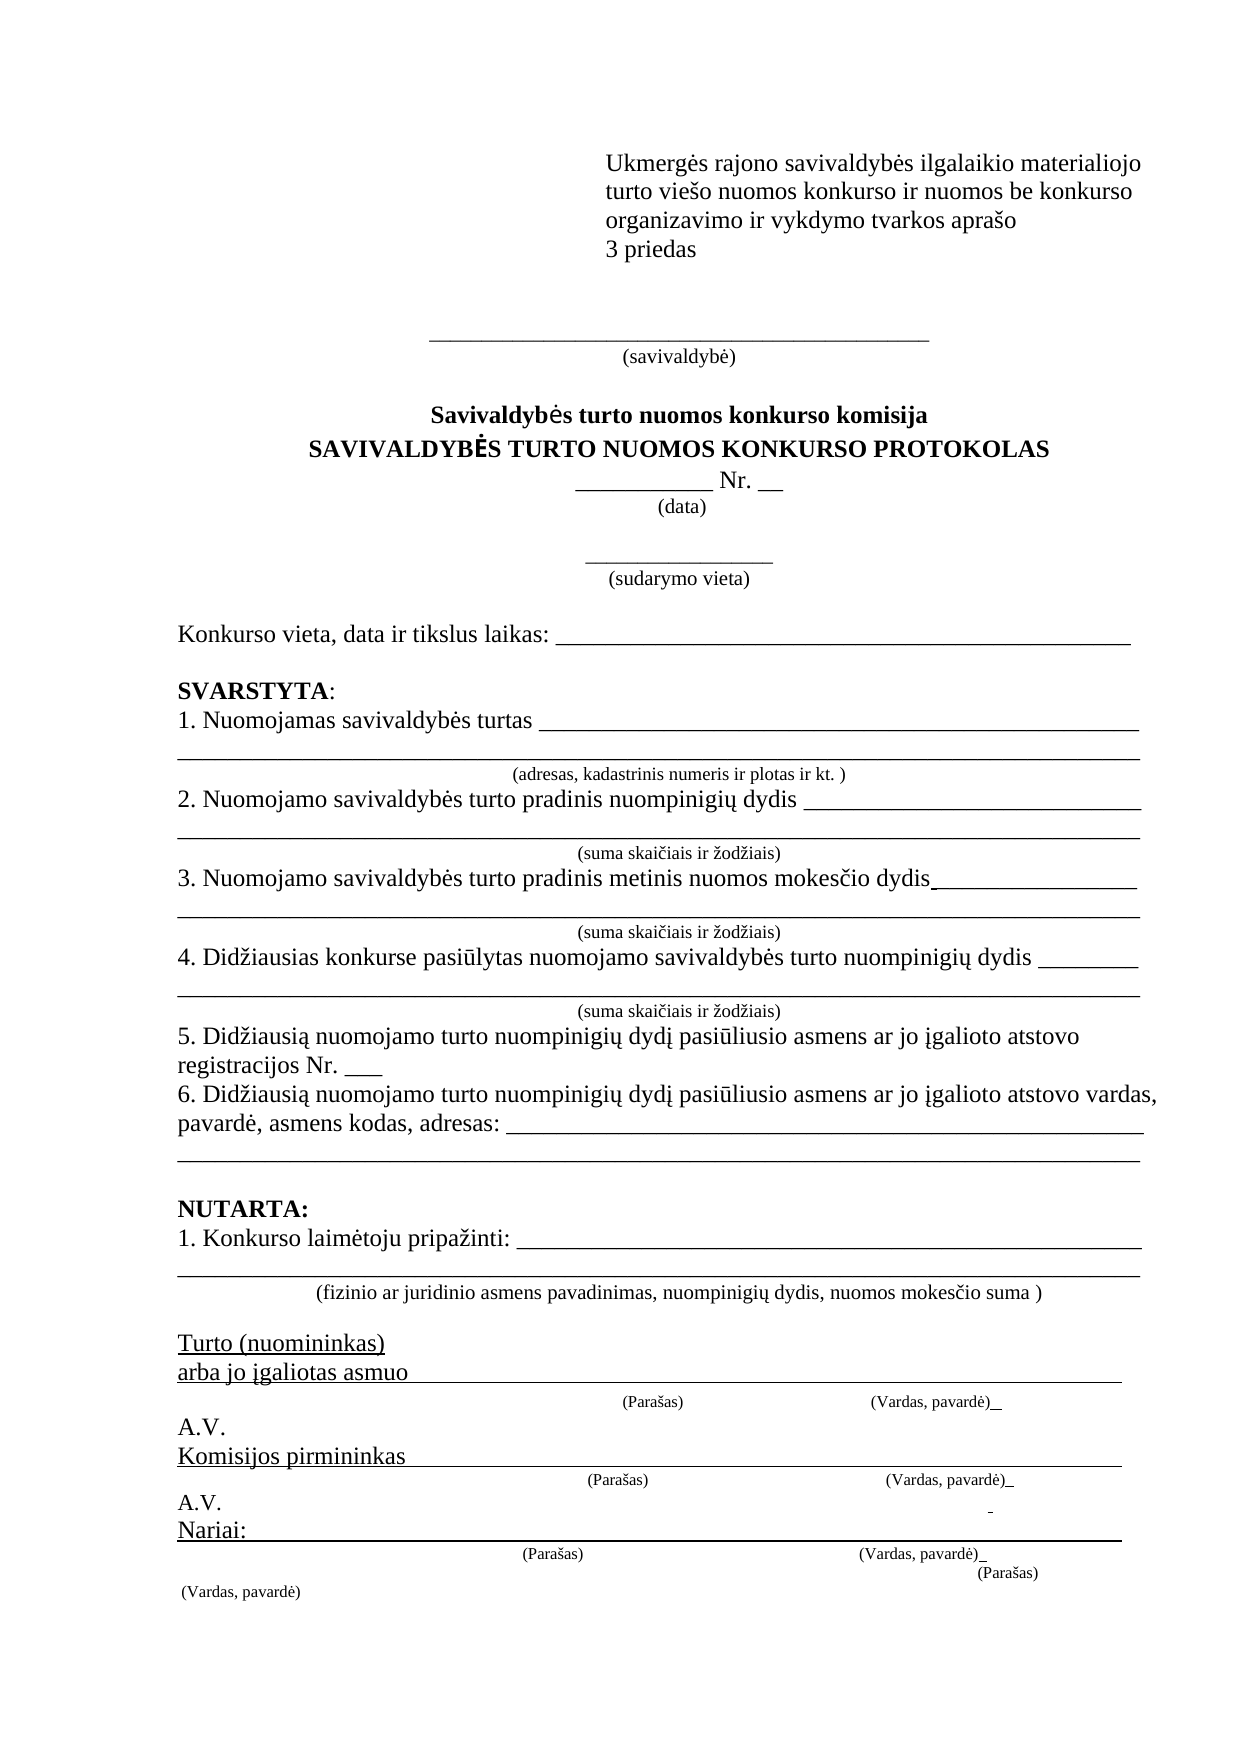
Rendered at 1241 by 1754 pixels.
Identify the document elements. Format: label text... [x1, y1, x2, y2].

text Komisijos pirmininkas [177, 1441, 1181, 1469]
text (adresas, kadastrinis numeris ir plotas ir kt. ) [177, 763, 1181, 784]
text turto viešo nuomos konkurso ir nuomos be konkurso [177, 176, 1181, 205]
text (suma skaičiais ir žodžiais) [177, 842, 1181, 863]
text (fizinio ar juridinio asmens pavadinimas, nuompinigių dydis, nuomos mokesčio suma ) [177, 1280, 1181, 1304]
text A.V. [177, 1489, 1181, 1515]
text organizavimo ir vykdymo tvarkos aprašo [177, 205, 1181, 234]
text SVARSTYTA: [177, 676, 1181, 705]
text A.V. [177, 1412, 1181, 1441]
text 6. Didžiausią nuomojamo turto nuompinigių dydį pasiūliusio asmens ar jo įgalioto atstovo vardas, pavardė, asmens kodas, adresas: ___________________________________________________ [177, 1079, 1181, 1136]
text 1. Konkurso laimėtoju pripažinti: __________________________________________________ [177, 1223, 1181, 1251]
text Turto (nuomininkas) [177, 1328, 1181, 1357]
text 3. Nuomojamo savivaldybės turto pradinis metinis nuomos mokesčio dydis ________________ [177, 863, 1181, 892]
text (Parašas) (Vardas, pavardė) [312, 1386, 1181, 1412]
text _____________________________________________________________________________ [177, 813, 1181, 842]
text _____________________________________________________________________________ [177, 892, 1181, 921]
text (data) [177, 494, 1181, 518]
text Ukmergės rajono savivaldybės ilgalaikio materialiojo [177, 148, 1181, 176]
text 3 priedas [177, 234, 1181, 263]
text _____________________________________________________________________________ [177, 1251, 1181, 1280]
text (Parašas) (Vardas, pavardė) [177, 1469, 1181, 1489]
text __________________ [177, 542, 1181, 566]
text ________________________________________________ [177, 320, 1181, 344]
text 5. Didžiausią nuomojamo turto nuompinigių dydį pasiūliusio asmens ar jo įgalioto atstovo registracijos Nr. ___ [177, 1021, 1181, 1079]
text _____________________________________________________________________________ [177, 734, 1181, 763]
text (Parašas) (Vardas, pavardė) [177, 1544, 1181, 1563]
text SAVIVALDYBĖS TURTO NUOMOS KONKURSO PROTOKOLAS [177, 431, 1181, 465]
text _____________________________________________________________________________ [177, 971, 1181, 1000]
text ___________ Nr. __ [177, 465, 1181, 494]
text (suma skaičiais ir žodžiais) [177, 921, 1181, 942]
text (Vardas, pavardė) [177, 1582, 1181, 1601]
text 4. Didžiausias konkurse pasiūlytas nuomojamo savivaldybės turto nuompinigių dydis ________ [177, 942, 1181, 971]
text Nariai: [177, 1515, 1181, 1544]
text Savivaldybės turto nuomos konkurso komisija [177, 397, 1181, 431]
text 2. Nuomojamo savivaldybės turto pradinis nuompinigių dydis ___________________________ [177, 784, 1181, 813]
text (sudarymo vieta) [177, 566, 1181, 590]
text (Parašas) [177, 1563, 1181, 1582]
text (suma skaičiais ir žodžiais) [177, 1000, 1181, 1021]
text Konkurso vieta, data ir tikslus laikas: ______________________________________________ [177, 619, 1181, 648]
text (savivaldybė) [177, 344, 1181, 368]
text NUTARTA: [177, 1194, 1181, 1223]
text _____________________________________________________________________________ [177, 1136, 1181, 1165]
text arba jo įgaliotas asmuo [177, 1357, 1181, 1386]
text 1. Nuomojamas savivaldybės turtas ________________________________________________ [177, 705, 1181, 734]
